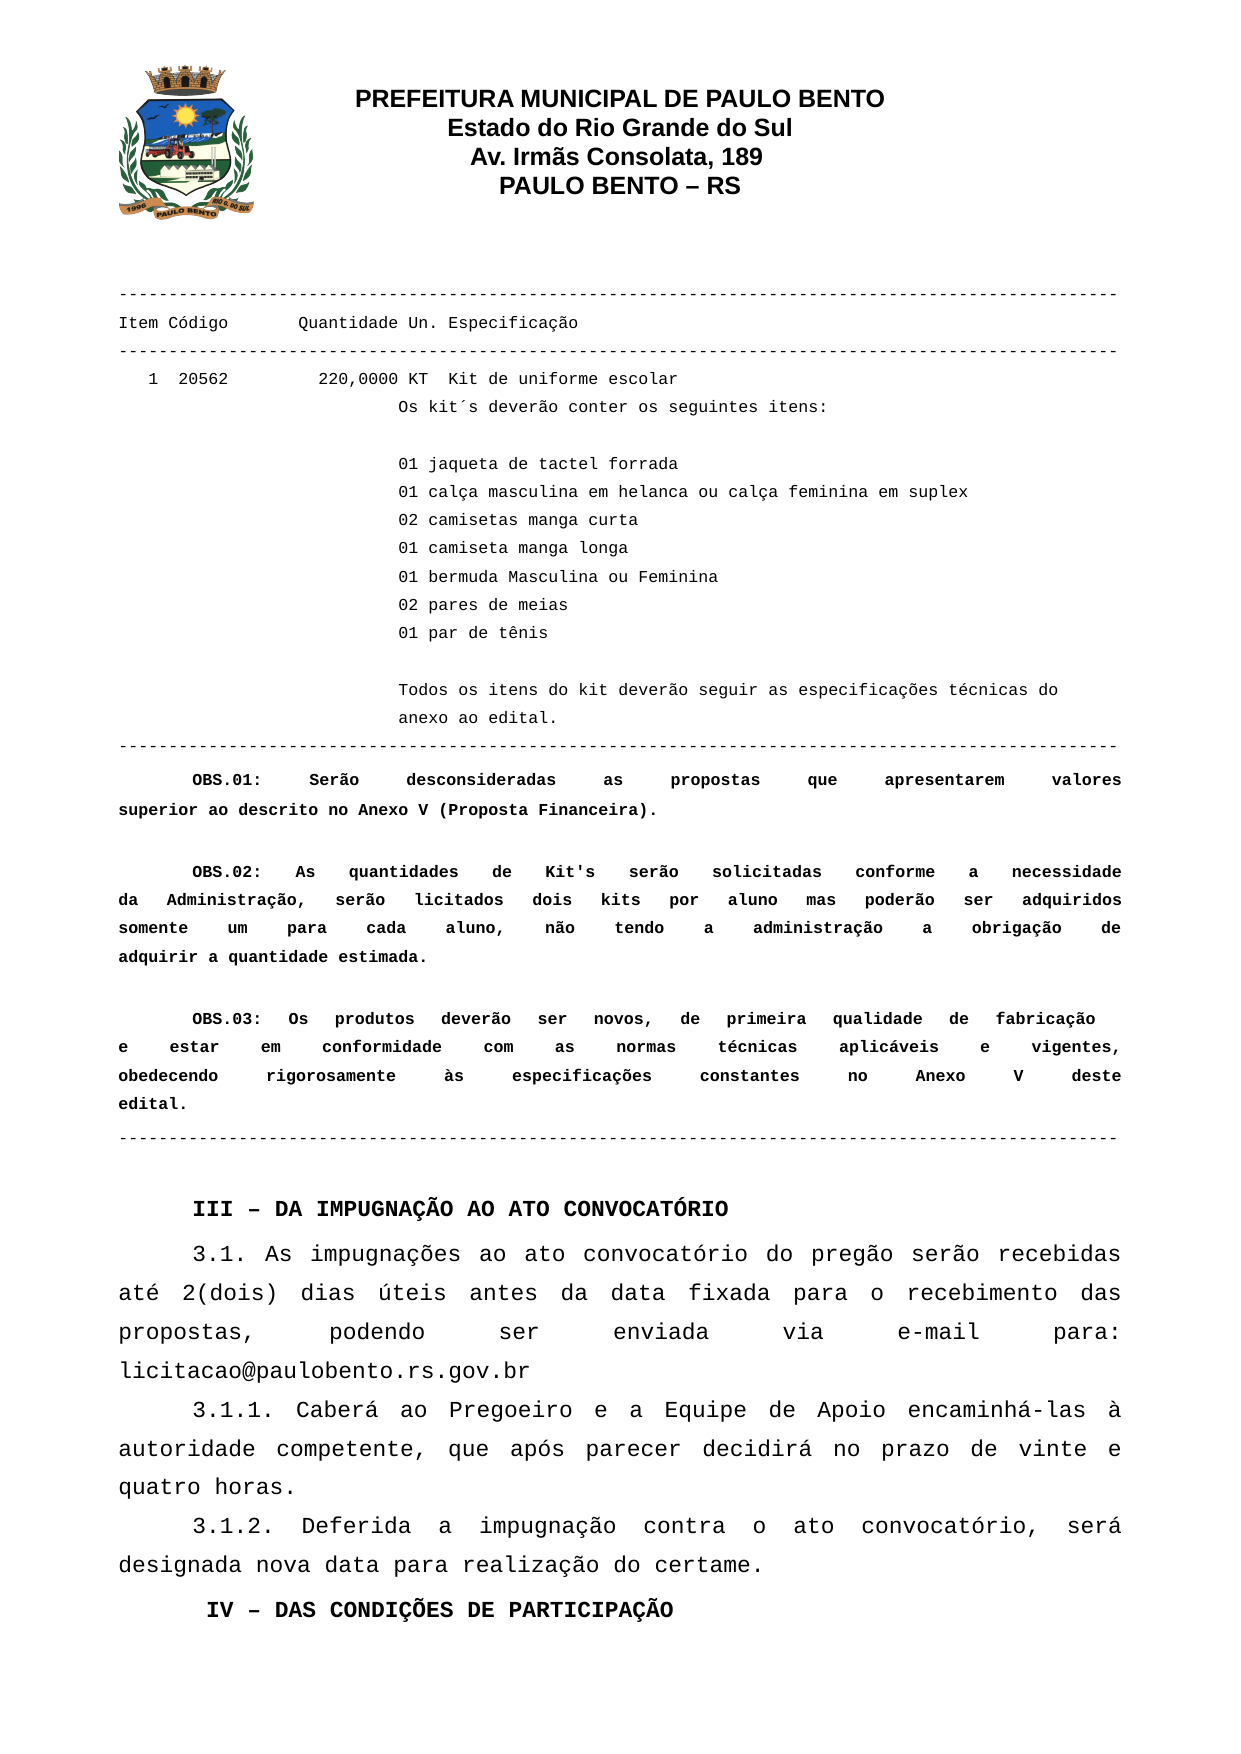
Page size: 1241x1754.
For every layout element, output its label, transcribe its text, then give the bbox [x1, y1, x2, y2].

text OBS.03: Os produtos deverão ser novos, de primeira qualidade de fabricação e estar em conformidade com as normas técnicas aplicáveis e vigentes, obedecendo rigorosamente às especificações constantes no Anexo V deste edital. [118, 982, 1122, 1114]
text 3.1.1. Caberá ao Pregoeiro e a Equipe de Apoio encaminhá-las à autoridade competente, que após parecer decidirá no prazo de vinte e quatro horas. [118, 1398, 1122, 1502]
text IV – DAS CONDIÇÕES DE PARTICIPAÇÃO [118, 1598, 1122, 1624]
picture [118, 65, 254, 220]
text ---------------------------------------------------------------------------------------------------- Item Código Quantidade Un. Especificação ---------------------------------------------------------------------------------------------------- 1 20562 220,0000 KT Kit de uniforme escolar Os kit´s deverão conter os seguintes itens: 01 jaqueta de tactel forrada 01 calça masculina em helanca ou calça feminina em suplex 02 camisetas manga curta 01 camiseta manga longa 01 bermuda Masculina ou Feminina 02 pares de meias 01 par de tênis Todos os itens do kit deverão seguir as especificações técnicas do anexo ao edital. ---------------------------------------------------------------------------------------------------- [118, 286, 1122, 756]
text OBS.02: As quantidades de Kit's serão solicitadas conforme a necessidade da Administração, serão licitados dois kits por aluno mas poderão ser adquiridos somente um para cada aluno, não tendo a administração a obrigação de adquirir a quantidade estimada. [118, 835, 1122, 967]
text 3.1.2. Deferida a impugnação contra o ato convocatório, será designada nova data para realização do certame. [118, 1514, 1122, 1579]
text III – DA IMPUGNAÇÃO AO ATO CONVOCATÓRIO [118, 1198, 1122, 1224]
text ---------------------------------------------------------------------------------------------------- [118, 1129, 1122, 1148]
text OBS.01: Serão desconsideradas as propostas que apresentarem valores superior ao descrito no Anexo V (Proposta Financeira). [118, 766, 1122, 820]
text 3.1. As impugnações ao ato convocatório do pregão serão recebidas até 2(dois) dias úteis antes da data fixada para o recebimento das propostas, podendo ser enviada via e-mail para: licitacao@paulobento.rs.gov.br [118, 1243, 1122, 1385]
